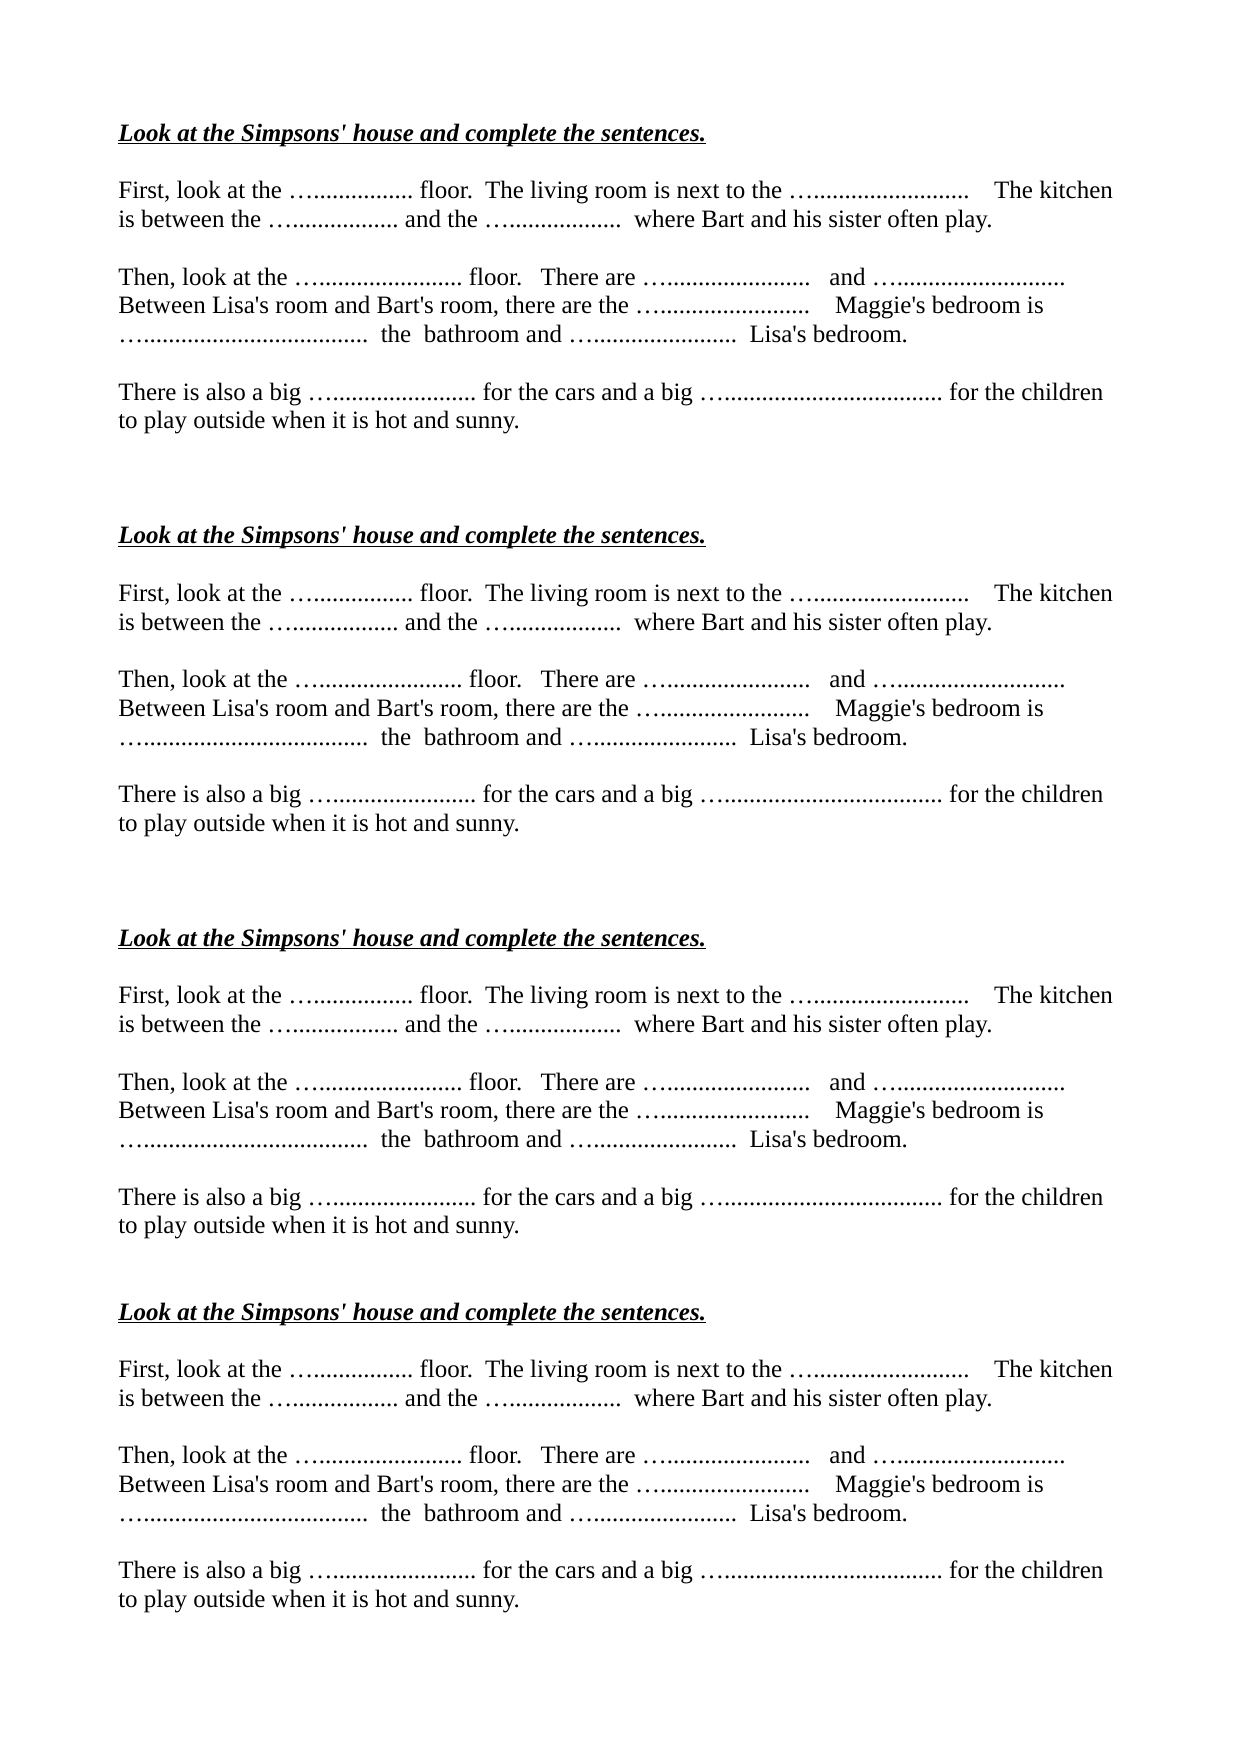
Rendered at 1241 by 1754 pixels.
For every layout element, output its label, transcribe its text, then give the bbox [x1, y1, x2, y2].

text Look at the Simpsons' house and complete the sentences. [118, 923, 1122, 952]
text First, look at the …................ floor. The living room is next to the …......................... The kitchen is between the …................. and the ….................. where Bart and his sister often play. [118, 176, 1122, 233]
text There is also a big …....................... for the cars and a big …................................... for the children to play outside when it is hot and sunny. [118, 377, 1122, 434]
text First, look at the …................ floor. The living room is next to the …......................... The kitchen is between the …................. and the ….................. where Bart and his sister often play. [118, 981, 1122, 1038]
text Then, look at the …....................... floor. There are …....................... and …........................... Between Lisa's room and Bart's room, there are the …........................ Maggie's bedroom is ….................................... the bathroom and …....................... Lisa's bedroom. [118, 664, 1122, 751]
text There is also a big …....................... for the cars and a big …................................... for the children to play outside when it is hot and sunny. [118, 1556, 1122, 1613]
text Look at the Simpsons' house and complete the sentences. [118, 118, 1122, 147]
text There is also a big …....................... for the cars and a big …................................... for the children to play outside when it is hot and sunny. [118, 779, 1122, 837]
text Look at the Simpsons' house and complete the sentences. [118, 1297, 1122, 1326]
text Then, look at the …....................... floor. There are …....................... and …........................... Between Lisa's room and Bart's room, there are the …........................ Maggie's bedroom is ….................................... the bathroom and …....................... Lisa's bedroom. [118, 1441, 1122, 1527]
text Then, look at the …....................... floor. There are …....................... and …........................... Between Lisa's room and Bart's room, there are the …........................ Maggie's bedroom is ….................................... the bathroom and …....................... Lisa's bedroom. [118, 262, 1122, 348]
text First, look at the …................ floor. The living room is next to the …......................... The kitchen is between the …................. and the ….................. where Bart and his sister often play. [118, 578, 1122, 636]
text Look at the Simpsons' house and complete the sentences. [118, 521, 1122, 549]
text First, look at the …................ floor. The living room is next to the …......................... The kitchen is between the …................. and the ….................. where Bart and his sister often play. [118, 1354, 1122, 1412]
text There is also a big …....................... for the cars and a big …................................... for the children to play outside when it is hot and sunny. [118, 1182, 1122, 1239]
text Then, look at the …....................... floor. There are …....................... and …........................... Between Lisa's room and Bart's room, there are the …........................ Maggie's bedroom is ….................................... the bathroom and …....................... Lisa's bedroom. [118, 1067, 1122, 1153]
